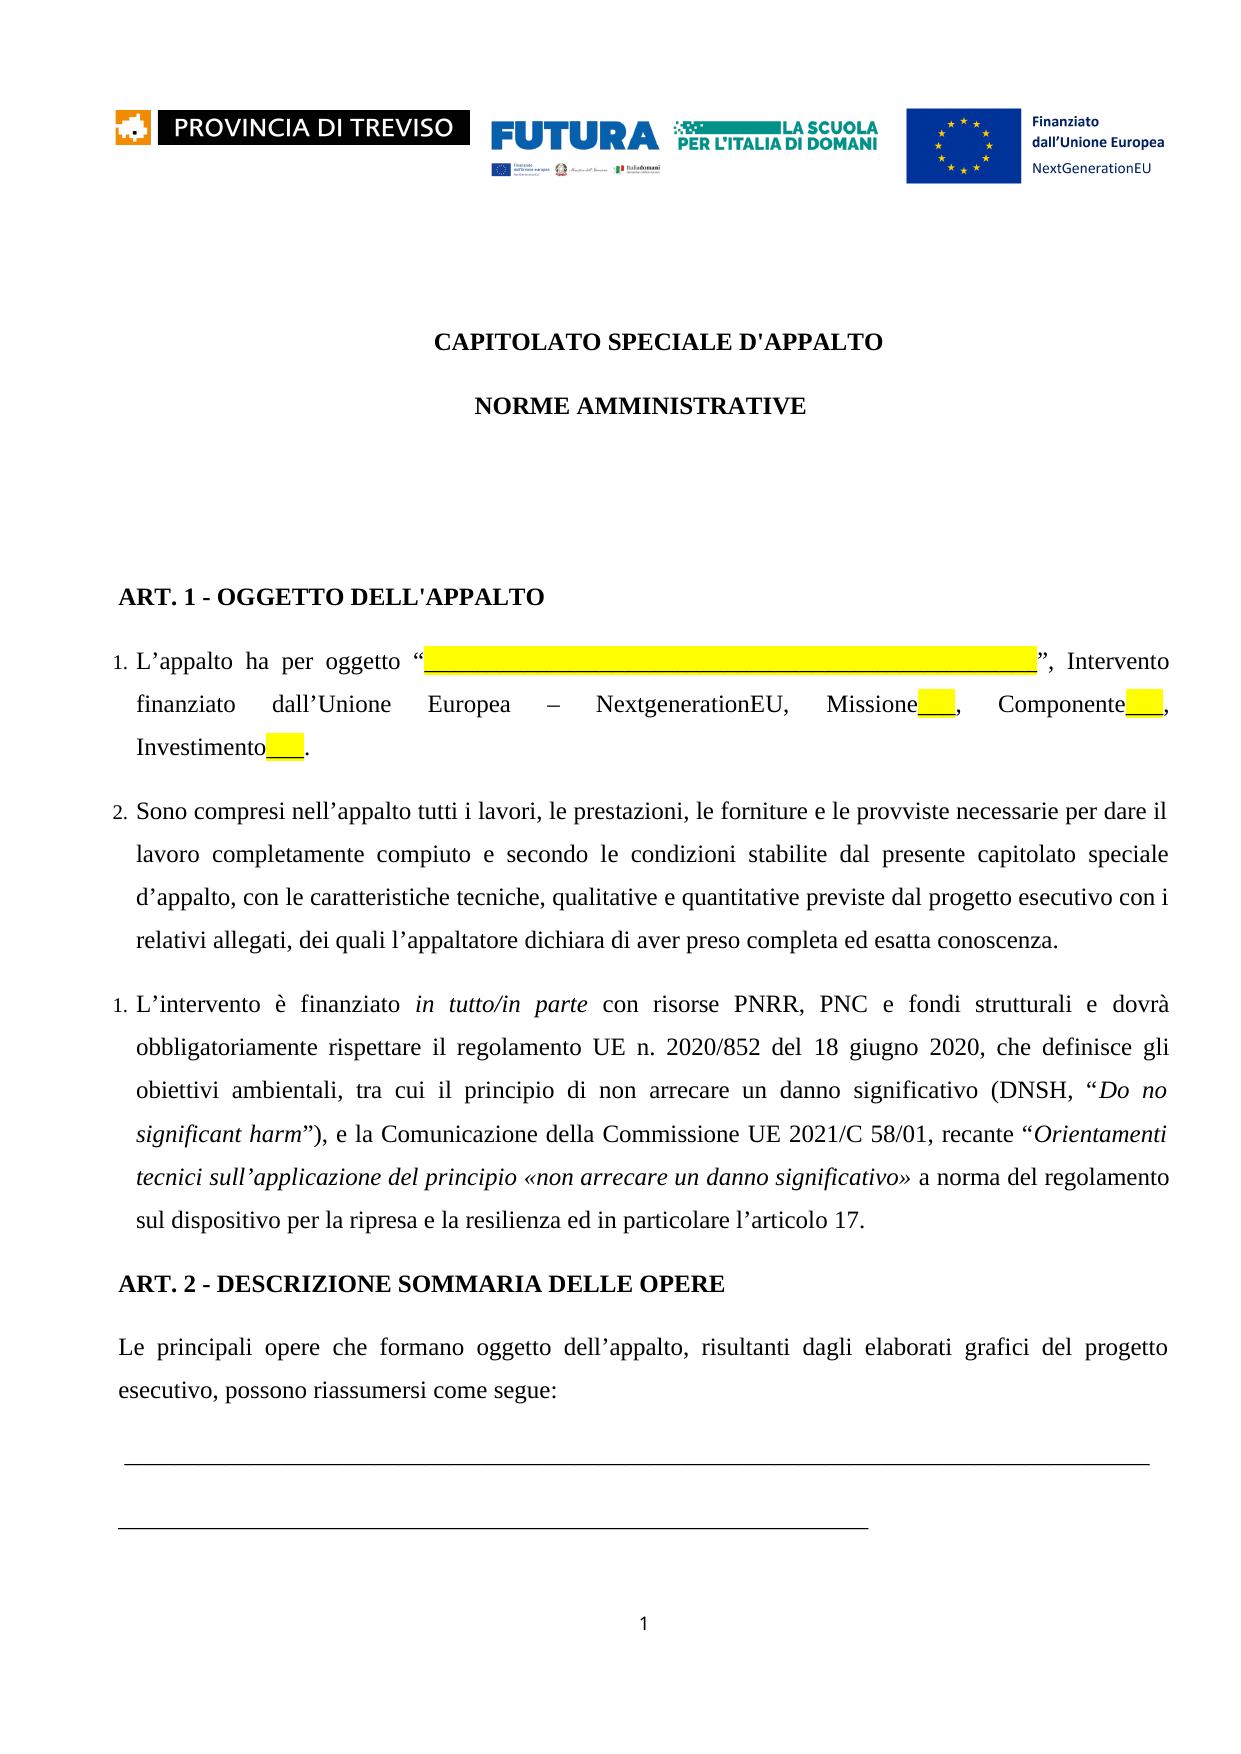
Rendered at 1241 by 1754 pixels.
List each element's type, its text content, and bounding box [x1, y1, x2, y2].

subtitle ART. 1 - OGGETTO DELL'APPALTO [118, 582, 1169, 611]
text __________________________________________________________________________________ [118, 1439, 1169, 1468]
picture [906, 107, 1167, 185]
list Le principali opere che formano oggetto dell’appalto, risultanti dagli elaborati grafici del progetto esecutivo, possono riassumersi come segue: [118, 1332, 1169, 1404]
text ART. 2 - DESCRIZIONE SOMMARIA DELLE OPERE [118, 1269, 1169, 1297]
text ____________________________________________________________ [118, 1503, 1169, 1532]
list L’intervento è finanziato in tutto/in parte con risorse PNRR, PNC e fondi strutturali e dovrà obbligatoriamente rispettare il regolamento UE n. 2020/852 del 18 giugno 2020, che definisce gli obiettivi ambientali, tra cui il principio di non arrecare un danno significativo (DNSH, “Do no significant harm”), e la Comunicazione della Commissione UE 2021/C 58/01, recante “Orientamenti tecnici sull’applicazione del principio «non arrecare un danno significativo» a norma del regolamento sul dispositivo per la ripresa e la resilienza ed in particolare l’articolo 17. [112, 989, 1169, 1234]
list Sono compresi nell’appalto tutti i lavori, le prestazioni, le forniture e le provviste necessarie per dare il lavoro completamente compiuto e secondo le condizioni stabilite dal presente capitolato speciale d’appalto, con le caratteristiche tecniche, qualitative e quantitative previste dal progetto esecutivo con i relativi allegati, dei quali l’appaltatore dichiara di aver preso completa ed esatta conoscenza. [112, 796, 1169, 954]
picture [485, 112, 884, 183]
subtitle CAPITOLATO SPECIALE D'APPALTO [118, 327, 1169, 356]
picture [115, 110, 470, 145]
subtitle NORME AMMINISTRATIVE [118, 391, 1169, 419]
list L’appalto ha per oggetto “_________________________________________________”, Intervento finanziato dall’Unione Europea – NextgenerationEU, Missione___, Componente___, Investimento___. [112, 646, 1169, 761]
